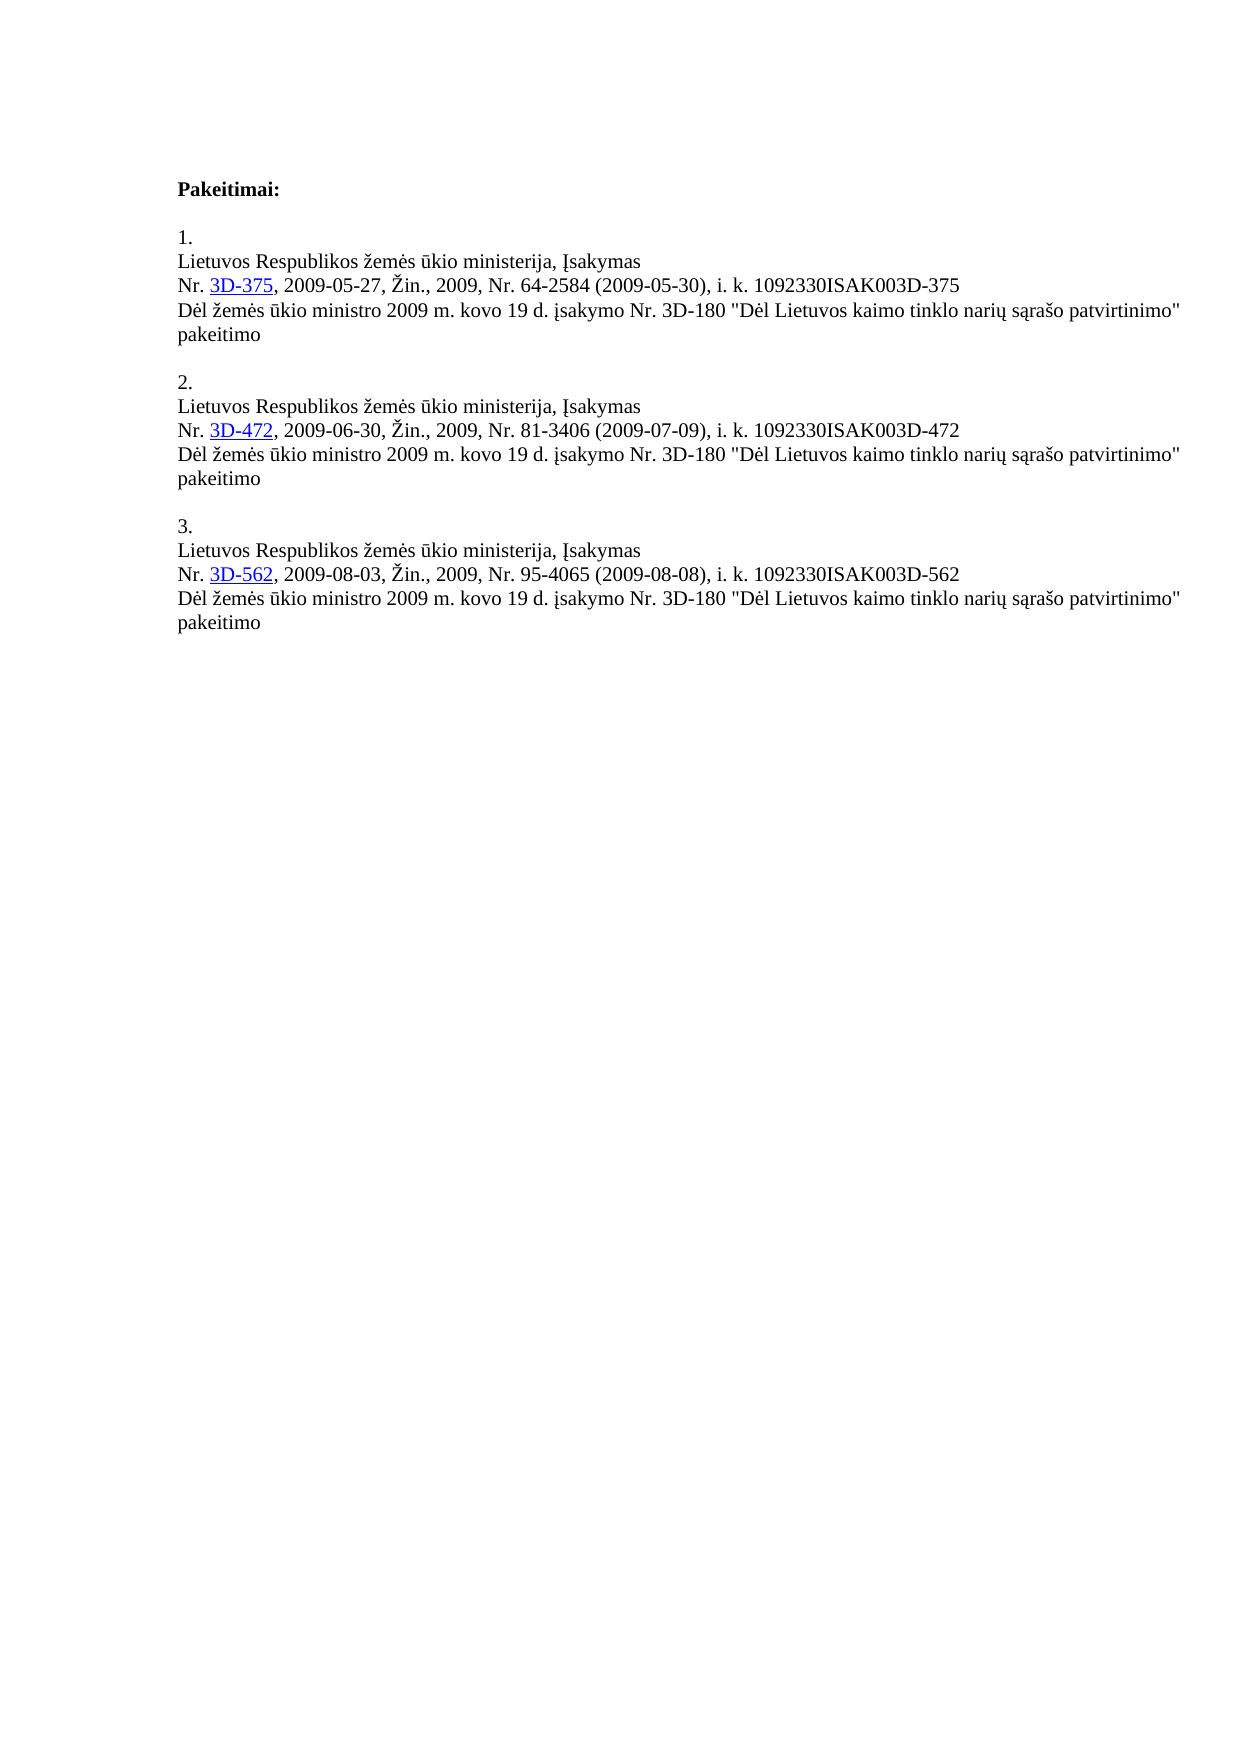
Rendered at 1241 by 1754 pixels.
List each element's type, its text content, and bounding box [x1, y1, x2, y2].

text 1. [177, 225, 1181, 249]
text 2. [177, 370, 1181, 394]
text Dėl žemės ūkio ministro 2009 m. kovo 19 d. įsakymo Nr. 3D-180 "Dėl Lietuvos kaimo tinklo narių sąrašo patvirtinimo" pakeitimo [177, 586, 1181, 634]
text Nr. 3D-472, 2009-06-30, Žin., 2009, Nr. 81-3406 (2009-07-09), i. k. 1092330ISAK003D-472 [177, 418, 1181, 442]
text Lietuvos Respublikos žemės ūkio ministerija, Įsakymas [177, 249, 1181, 273]
text 3. [177, 514, 1181, 538]
text Lietuvos Respublikos žemės ūkio ministerija, Įsakymas [177, 394, 1181, 418]
text Nr. 3D-562, 2009-08-03, Žin., 2009, Nr. 95-4065 (2009-08-08), i. k. 1092330ISAK003D-562 [177, 562, 1181, 586]
text Dėl žemės ūkio ministro 2009 m. kovo 19 d. įsakymo Nr. 3D-180 "Dėl Lietuvos kaimo tinklo narių sąrašo patvirtinimo" pakeitimo [177, 442, 1181, 490]
text Nr. 3D-375, 2009-05-27, Žin., 2009, Nr. 64-2584 (2009-05-30), i. k. 1092330ISAK003D-375 [177, 273, 1181, 297]
text Dėl žemės ūkio ministro 2009 m. kovo 19 d. įsakymo Nr. 3D-180 "Dėl Lietuvos kaimo tinklo narių sąrašo patvirtinimo" pakeitimo [177, 297, 1181, 346]
text Lietuvos Respublikos žemės ūkio ministerija, Įsakymas [177, 538, 1181, 562]
text Pakeitimai: [177, 177, 1181, 201]
